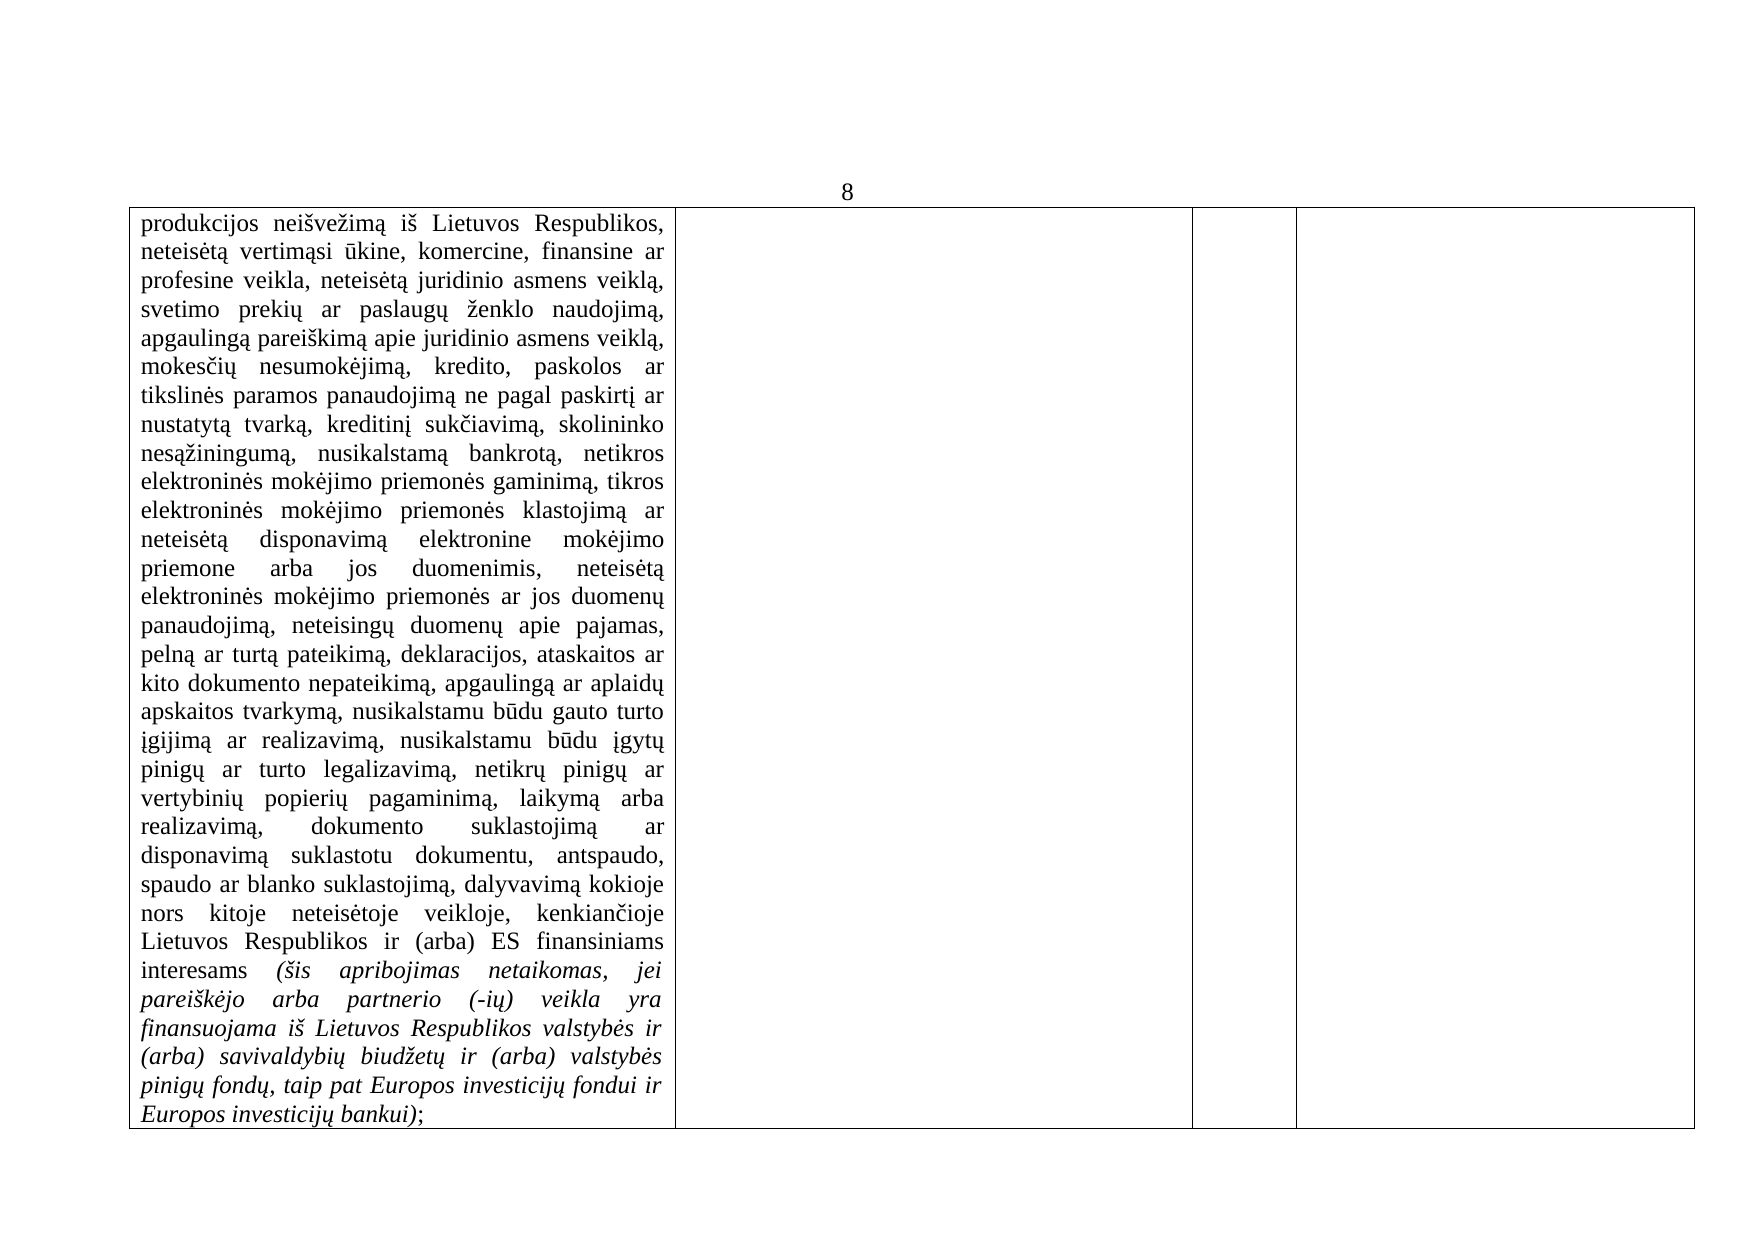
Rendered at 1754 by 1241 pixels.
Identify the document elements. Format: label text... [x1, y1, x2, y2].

table_cell [1193, 208, 1296, 1128]
table_cell produkcijos neišvežimą iš Lietuvos Respublikos, neteisėtą vertimąsi ūkine, komercine, finansine ar profesine veikla, neteisėtą juridinio asmens veiklą, svetimo prekių ar paslaugų ženklo naudojimą, apgaulingą pareiškimą apie juridinio asmens veiklą, mokesčių nesumokėjimą, kredito, paskolos ar tikslinės paramos panaudojimą ne pagal paskirtį ar nustatytą tvarką, kreditinį sukčiavimą, skolininko nesąžiningumą, nusikalstamą bankrotą, netikros elektroninės mokėjimo priemonės gaminimą, tikros elektroninės mokėjimo priemonės klastojimą ar neteisėtą disponavimą elektronine mokėjimo priemone arba jos duomenimis, neteisėtą elektroninės mokėjimo priemonės ar jos duomenų panaudojimą, neteisingų duomenų apie pajamas, pelną ar turtą pateikimą, deklaracijos, ataskaitos ar kito dokumento nepateikimą, apgaulingą ar aplaidų apskaitos tvarkymą, nusikalstamu būdu gauto turto įgijimą ar realizavimą, nusikalstamu būdu įgytų pinigų ar turto legalizavimą, netikrų pinigų ar vertybinių popierių pagaminimą, laikymą arba realizavimą, dokumento suklastojimą ar disponavimą suklastotu dokumentu, antspaudo, spaudo ar blanko suklastojimą, dalyvavimą kokioje nors kitoje neteisėtoje veikloje, kenkiančioje Lietuvos Respublikos ir (arba) ES finansiniams interesams (šis apribojimas netaikomas, jei pareiškėjo arba partnerio (-ių) veikla yra finansuojama iš Lietuvos Respublikos valstybės ir (arba) savivaldybių biudžetų ir (arba) valstybės pinigų fondų, taip pat Europos investicijų fondui ir Europos investicijų bankui); [130, 208, 675, 1128]
table_cell [1297, 208, 1694, 1128]
table_cell [676, 208, 1192, 1128]
